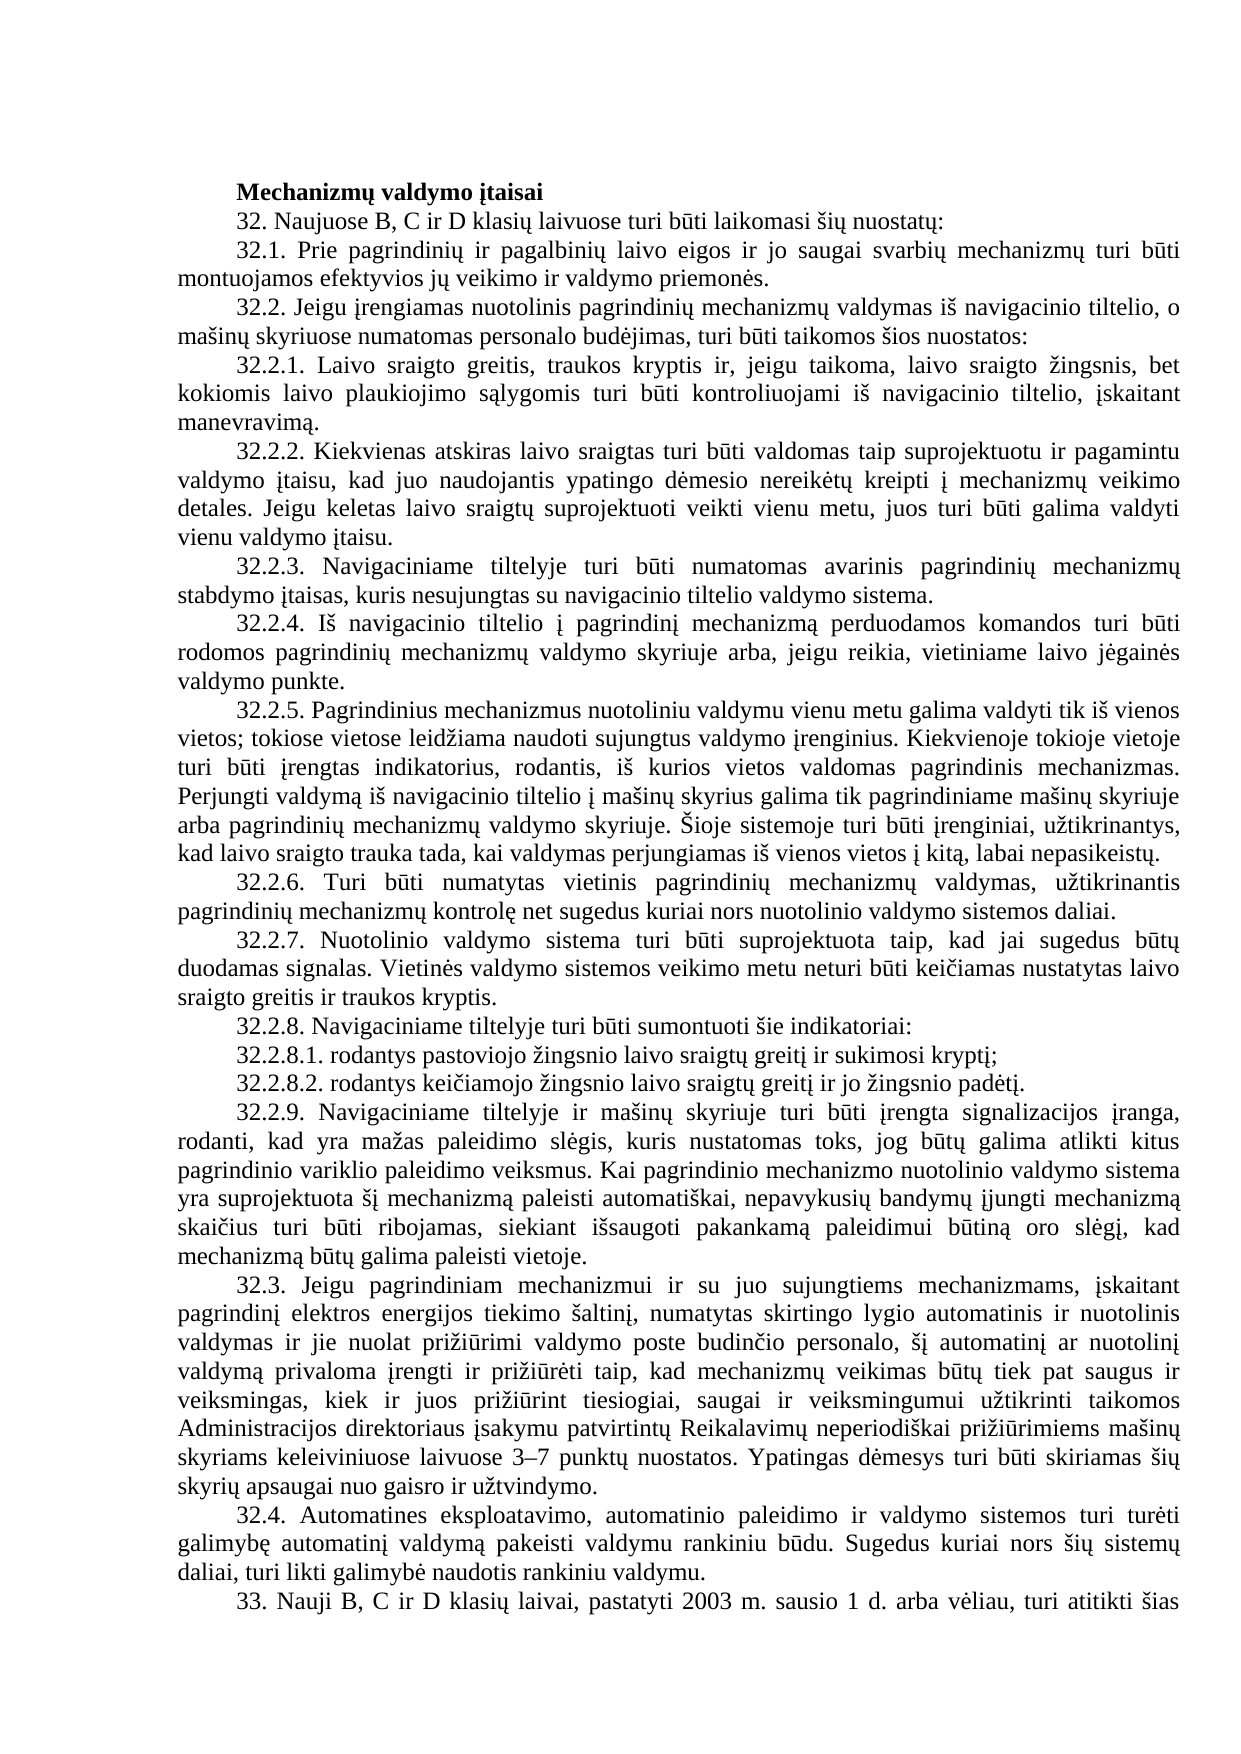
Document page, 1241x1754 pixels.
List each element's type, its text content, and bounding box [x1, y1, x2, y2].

text 32.1. Prie pagrindinių ir pagalbinių laivo eigos ir jo saugai svarbių mechanizmų turi būti montuojamos efektyvios jų veikimo ir valdymo priemonės. [177, 235, 1181, 292]
text 32.2.8.1. rodantys pastoviojo žingsnio laivo sraigtų greitį ir sukimosi kryptį; [177, 1040, 1181, 1068]
text 32.2.8. Navigaciniame tiltelyje turi būti sumontuoti šie indikatoriai: [177, 1011, 1181, 1040]
text 32.2.5. Pagrindinius mechanizmus nuotoliniu valdymu vienu metu galima valdyti tik iš vienos vietos; tokiose vietose leidžiama naudoti sujungtus valdymo įrenginius. Kiekvienoje tokioje vietoje turi būti įrengtas indikatorius, rodantis, iš kurios vietos valdomas pagrindinis mechanizmas. Perjungti valdymą iš navigacinio tiltelio į mašinų skyrius galima tik pagrindiniame mašinų skyriuje arba pagrindinių mechanizmų valdymo skyriuje. Šioje sistemoje turi būti įrenginiai, užtikrinantys, kad laivo sraigto trauka tada, kai valdymas perjungiamas iš vienos vietos į kitą, labai nepasikeistų. [177, 695, 1181, 867]
text 32.2.2. Kiekvienas atskiras laivo sraigtas turi būti valdomas taip suprojektuotu ir pagamintu valdymo įtaisu, kad juo naudojantis ypatingo dėmesio nereikėtų kreipti į mechanizmų veikimo detales. Jeigu keletas laivo sraigtų suprojektuoti veikti vienu metu, juos turi būti galima valdyti vienu valdymo įtaisu. [177, 436, 1181, 551]
text 32.2. Jeigu įrengiamas nuotolinis pagrindinių mechanizmų valdymas iš navigacinio tiltelio, o mašinų skyriuose numatomas personalo budėjimas, turi būti taikomos šios nuostatos: [177, 292, 1181, 350]
text 32.2.8.2. rodantys keičiamojo žingsnio laivo sraigtų greitį ir jo žingsnio padėtį. [177, 1068, 1181, 1097]
text 32.3. Jeigu pagrindiniam mechanizmui ir su juo sujungtiems mechanizmams, įskaitant pagrindinį elektros energijos tiekimo šaltinį, numatytas skirtingo lygio automatinis ir nuotolinis valdymas ir jie nuolat prižiūrimi valdymo poste budinčio personalo, šį automatinį ar nuotolinį valdymą privaloma įrengti ir prižiūrėti taip, kad mechanizmų veikimas būtų tiek pat saugus ir veiksmingas, kiek ir juos prižiūrint tiesiogiai, saugai ir veiksmingumui užtikrinti taikomos Administracijos direktoriaus įsakymu patvirtintų Reikalavimų neperiodiškai prižiūrimiems mašinų skyriams keleiviniuose laivuose 3–7 punktų nuostatos. Ypatingas dėmesys turi būti skiriamas šių skyrių apsaugai nuo gaisro ir užtvindymo. [177, 1270, 1181, 1500]
text Mechanizmų valdymo įtaisai [177, 177, 1181, 206]
text 32.2.7. Nuotolinio valdymo sistema turi būti suprojektuota taip, kad jai sugedus būtų duodamas signalas. Vietinės valdymo sistemos veikimo metu neturi būti keičiamas nustatytas laivo sraigto greitis ir traukos kryptis. [177, 925, 1181, 1011]
text 32. Naujuose B, C ir D klasių laivuose turi būti laikomasi šių nuostatų: [177, 206, 1181, 235]
text 32.2.1. Laivo sraigto greitis, traukos kryptis ir, jeigu taikoma, laivo sraigto žingsnis, bet kokiomis laivo plaukiojimo sąlygomis turi būti kontroliuojami iš navigacinio tiltelio, įskaitant manevravimą. [177, 350, 1181, 436]
text 32.2.4. Iš navigacinio tiltelio į pagrindinį mechanizmą perduodamos komandos turi būti rodomos pagrindinių mechanizmų valdymo skyriuje arba, jeigu reikia, vietiniame laivo jėgainės valdymo punkte. [177, 608, 1181, 695]
text 32.2.6. Turi būti numatytas vietinis pagrindinių mechanizmų valdymas, užtikrinantis pagrindinių mechanizmų kontrolę net sugedus kuriai nors nuotolinio valdymo sistemos daliai. [177, 867, 1181, 925]
text 32.2.3. Navigaciniame tiltelyje turi būti numatomas avarinis pagrindinių mechanizmų stabdymo įtaisas, kuris nesujungtas su navigacinio tiltelio valdymo sistema. [177, 551, 1181, 608]
text 33. Nauji B, C ir D klasių laivai, pastatyti 2003 m. sausio 1 d. arba vėliau, turi atitikti šias [177, 1586, 1181, 1615]
text 32.2.9. Navigaciniame tiltelyje ir mašinų skyriuje turi būti įrengta signalizacijos įranga, rodanti, kad yra mažas paleidimo slėgis, kuris nustatomas toks, jog būtų galima atlikti kitus pagrindinio variklio paleidimo veiksmus. Kai pagrindinio mechanizmo nuotolinio valdymo sistema yra suprojektuota šį mechanizmą paleisti automatiškai, nepavykusių bandymų įjungti mechanizmą skaičius turi būti ribojamas, siekiant išsaugoti pakankamą paleidimui būtiną oro slėgį, kad mechanizmą būtų galima paleisti vietoje. [177, 1097, 1181, 1270]
text 32.4. Automatines eksploatavimo, automatinio paleidimo ir valdymo sistemos turi turėti galimybę automatinį valdymą pakeisti valdymu rankiniu būdu. Sugedus kuriai nors šių sistemų daliai, turi likti galimybė naudotis rankiniu valdymu. [177, 1500, 1181, 1586]
